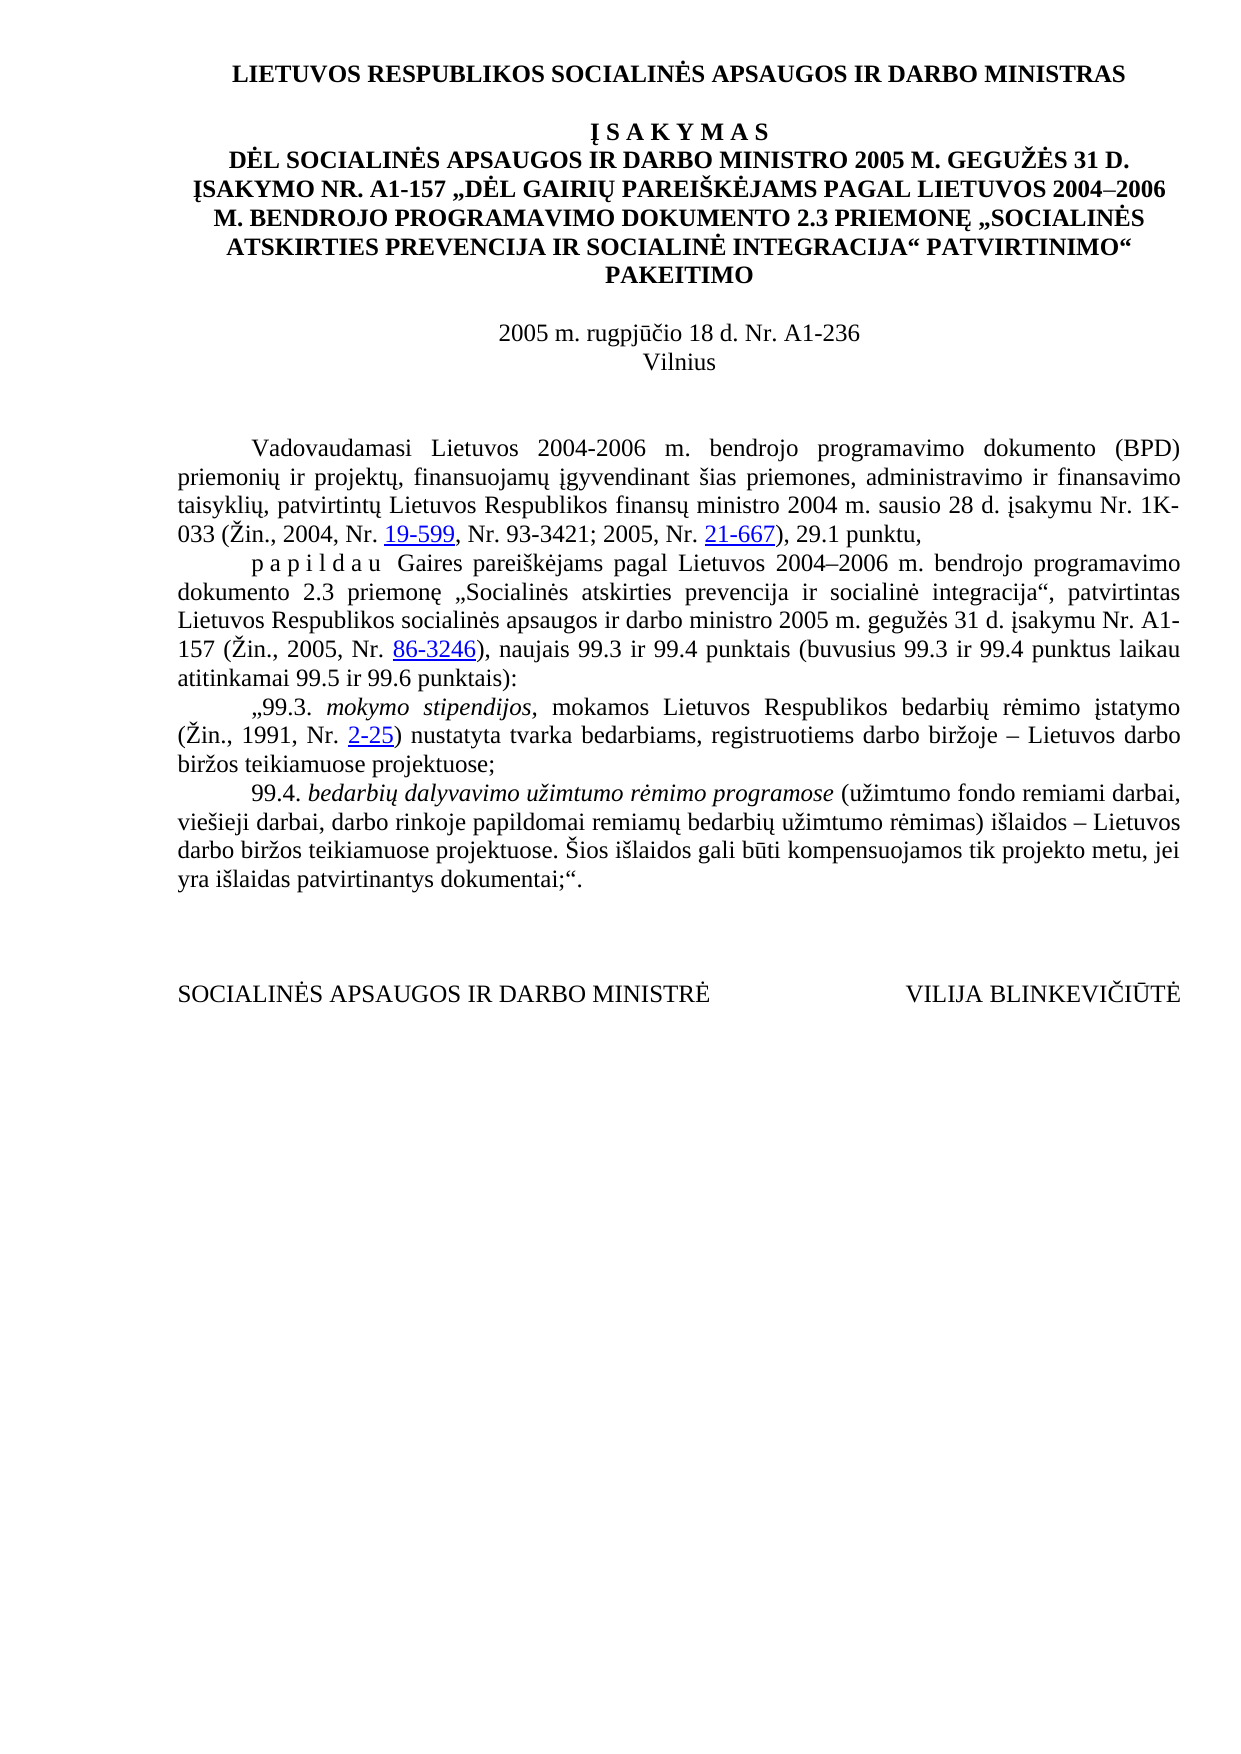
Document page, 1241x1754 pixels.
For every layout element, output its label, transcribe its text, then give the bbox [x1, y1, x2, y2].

text 99.4. bedarbių dalyvavimo užimtumo rėmimo programose (užimtumo fondo remiami darbai, viešieji darbai, darbo rinkoje papildomai remiamų bedarbių užimtumo rėmimas) išlaidos – Lietuvos darbo biržos teikiamuose projektuose. Šios išlaidos gali būti kompensuojamos tik projekto metu, jei yra išlaidas patvirtinantys dokumentai;“. [177, 778, 1181, 893]
text papildau Gaires pareiškėjams pagal Lietuvos 2004–2006 m. bendrojo programavimo dokumento 2.3 priemonę „Socialinės atskirties prevencija ir socialinė integracija“, patvirtintas Lietuvos Respublikos socialinės apsaugos ir darbo ministro 2005 m. gegužės 31 d. įsakymu Nr. A1-157 (Žin., 2005, Nr. 86-3246), naujais 99.3 ir 99.4 punktais (buvusius 99.3 ir 99.4 punktus laikau atitinkamai 99.5 ir 99.6 punktais): [177, 548, 1181, 692]
text 2005 m. rugpjūčio 18 d. Nr. A1-236 [177, 318, 1181, 347]
text DĖL SOCIALINĖS APSAUGOS IR DARBO MINISTRO 2005 M. GEGUŽĖS 31 D. ĮSAKYMO NR. A1-157 „DĖL GAIRIŲ PAREIŠKĖJAMS PAGAL LIETUVOS 2004–2006 M. BENDROJO PROGRAMAVIMO DOKUMENTO 2.3 PRIEMONĘ „SOCIALINĖS ATSKIRTIES PREVENCIJA IR SOCIALINĖ INTEGRACIJA“ PATVIRTINIMO“ PAKEITIMO [177, 145, 1181, 289]
text Vilnius [177, 347, 1181, 375]
text Vadovaudamasi Lietuvos 2004-2006 m. bendrojo programavimo dokumento (BPD) priemonių ir projektų, finansuojamų įgyvendinant šias priemones, administravimo ir finansavimo taisyklių, patvirtintų Lietuvos Respublikos finansų ministro 2004 m. sausio 28 d. įsakymu Nr. 1K-033 (Žin., 2004, Nr. 19-599, Nr. 93-3421; 2005, Nr. 21-667), 29.1 punktu, [177, 433, 1181, 548]
text SOCIALINĖS APSAUGOS IR DARBO MINISTRĖ VILIJA BLINKEVIČIŪTĖ [177, 979, 1181, 1008]
text Į S A K Y M A S [177, 117, 1181, 145]
text LIETUVOS RESPUBLIKOS SOCIALINĖS APSAUGOS IR DARBO MINISTRAS [177, 59, 1181, 88]
text „99.3. mokymo stipendijos, mokamos Lietuvos Respublikos bedarbių rėmimo įstatymo (Žin., 1991, Nr. 2-25) nustatyta tvarka bedarbiams, registruotiems darbo biržoje – Lietuvos darbo biržos teikiamuose projektuose; [177, 692, 1181, 778]
